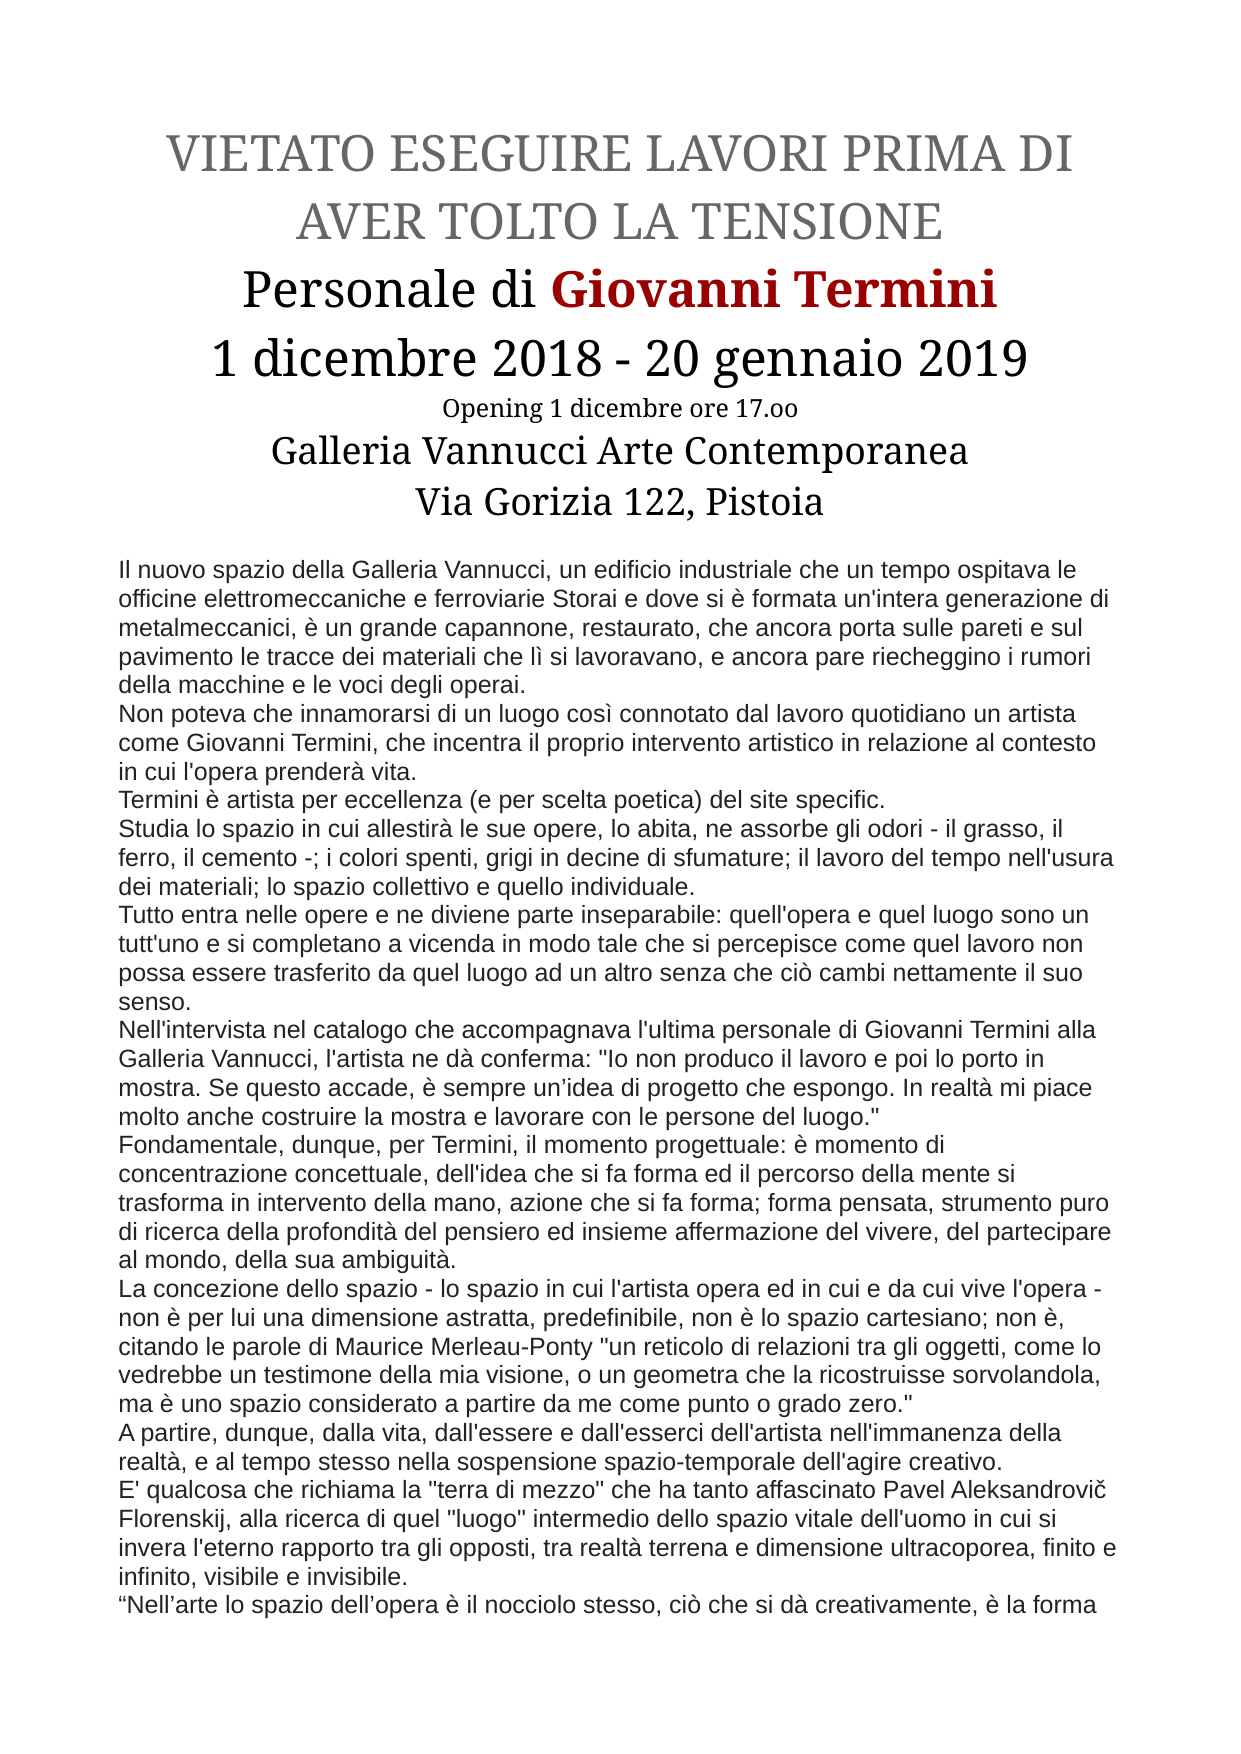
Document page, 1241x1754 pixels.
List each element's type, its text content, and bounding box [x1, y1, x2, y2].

text Il nuovo spazio della Galleria Vannucci, un edificio industriale che un tempo ospitava le officine elettromeccaniche e ferroviarie Storai e dove si è formata un'intera generazione di metalmeccanici, è un grande capannone, restaurato, che ancora porta sulle pareti e sul pavimento le tracce dei materiali che lì si lavoravano, e ancora pare riecheggino i rumori della macchine e le voci degli operai. Non poteva che innamorarsi di un luogo così connotato dal lavoro quotidiano un artista come Giovanni Termini, che incentra il proprio intervento artistico in relazione al contesto in cui l'opera prenderà vita. Termini è artista per eccellenza (e per scelta poetica) del site specific. Studia lo spazio in cui allestirà le sue opere, lo abita, ne assorbe gli odori - il grasso, il ferro, il cemento -; i colori spenti, grigi in decine di sfumature; il lavoro del tempo nell'usura dei materiali; lo spazio collettivo e quello individuale. Tutto entra nelle opere e ne diviene parte inseparabile: quell'opera e quel luogo sono un tutt'uno e si completano a vicenda in modo tale che si percepisce come quel lavoro non possa essere trasferito da quel luogo ad un altro senza che ciò cambi nettamente il suo senso. Nell'intervista nel catalogo che accompagnava l'ultima personale di Giovanni Termini alla Galleria Vannucci, l'artista ne dà conferma: "Io non produco il lavoro e poi lo porto in mostra. Se questo accade, è sempre un’idea di progetto che espongo. In realtà mi piace molto anche costruire la mostra e lavorare con le persone del luogo." Fondamentale, dunque, per Termini, il momento progettuale: è momento di concentrazione concettuale, dell'idea che si fa forma ed il percorso della mente si trasforma in intervento della mano, azione che si fa forma; forma pensata, strumento puro di ricerca della profondità del pensiero ed insieme affermazione del vivere, del partecipare al mondo, della sua ambiguità. La concezione dello spazio - lo spazio in cui l'artista opera ed in cui e da cui vive l'opera - non è per lui una dimensione astratta, predefinibile, non è lo spazio cartesiano; non è, citando le parole di Maurice Merleau-Ponty "un reticolo di relazioni tra gli oggetti, come lo vedrebbe un testimone della mia visione, o un geometra che la ricostruisse sorvolandola, ma è uno spazio considerato a partire da me come punto o grado zero." A partire, dunque, dalla vita, dall'essere e dall'esserci dell'artista nell'immanenza della realtà, e al tempo stesso nella sospensione spazio-temporale dell'agire creativo. E' qualcosa che richiama la "terra di mezzo" che ha tanto affascinato Pavel Aleksandrovič Florenskij, alla ricerca di quel "luogo" intermedio dello spazio vitale dell'uomo in cui si invera l'eterno rapporto tra gli opposti, tra realtà terrena e dimensione ultracoporea, finito e infinito, visibile e invisibile. “Nell’arte lo spazio dell’opera è il nocciolo stesso, ciò che si dà creativamente, è la forma [118, 556, 1122, 1619]
text Galleria Vannucci Arte Contemporanea [118, 425, 1122, 476]
text 1 dicembre 2018 - 20 gennaio 2019 [118, 322, 1122, 391]
text VIETATO ESEGUIRE LAVORI PRIMA DI AVER TOLTO LA TENSIONE [118, 118, 1122, 254]
text Opening 1 dicembre ore 17.oo [118, 391, 1122, 425]
text Personale di Giovanni Termini [118, 254, 1122, 322]
text Via Gorizia 122, Pistoia [118, 476, 1122, 527]
